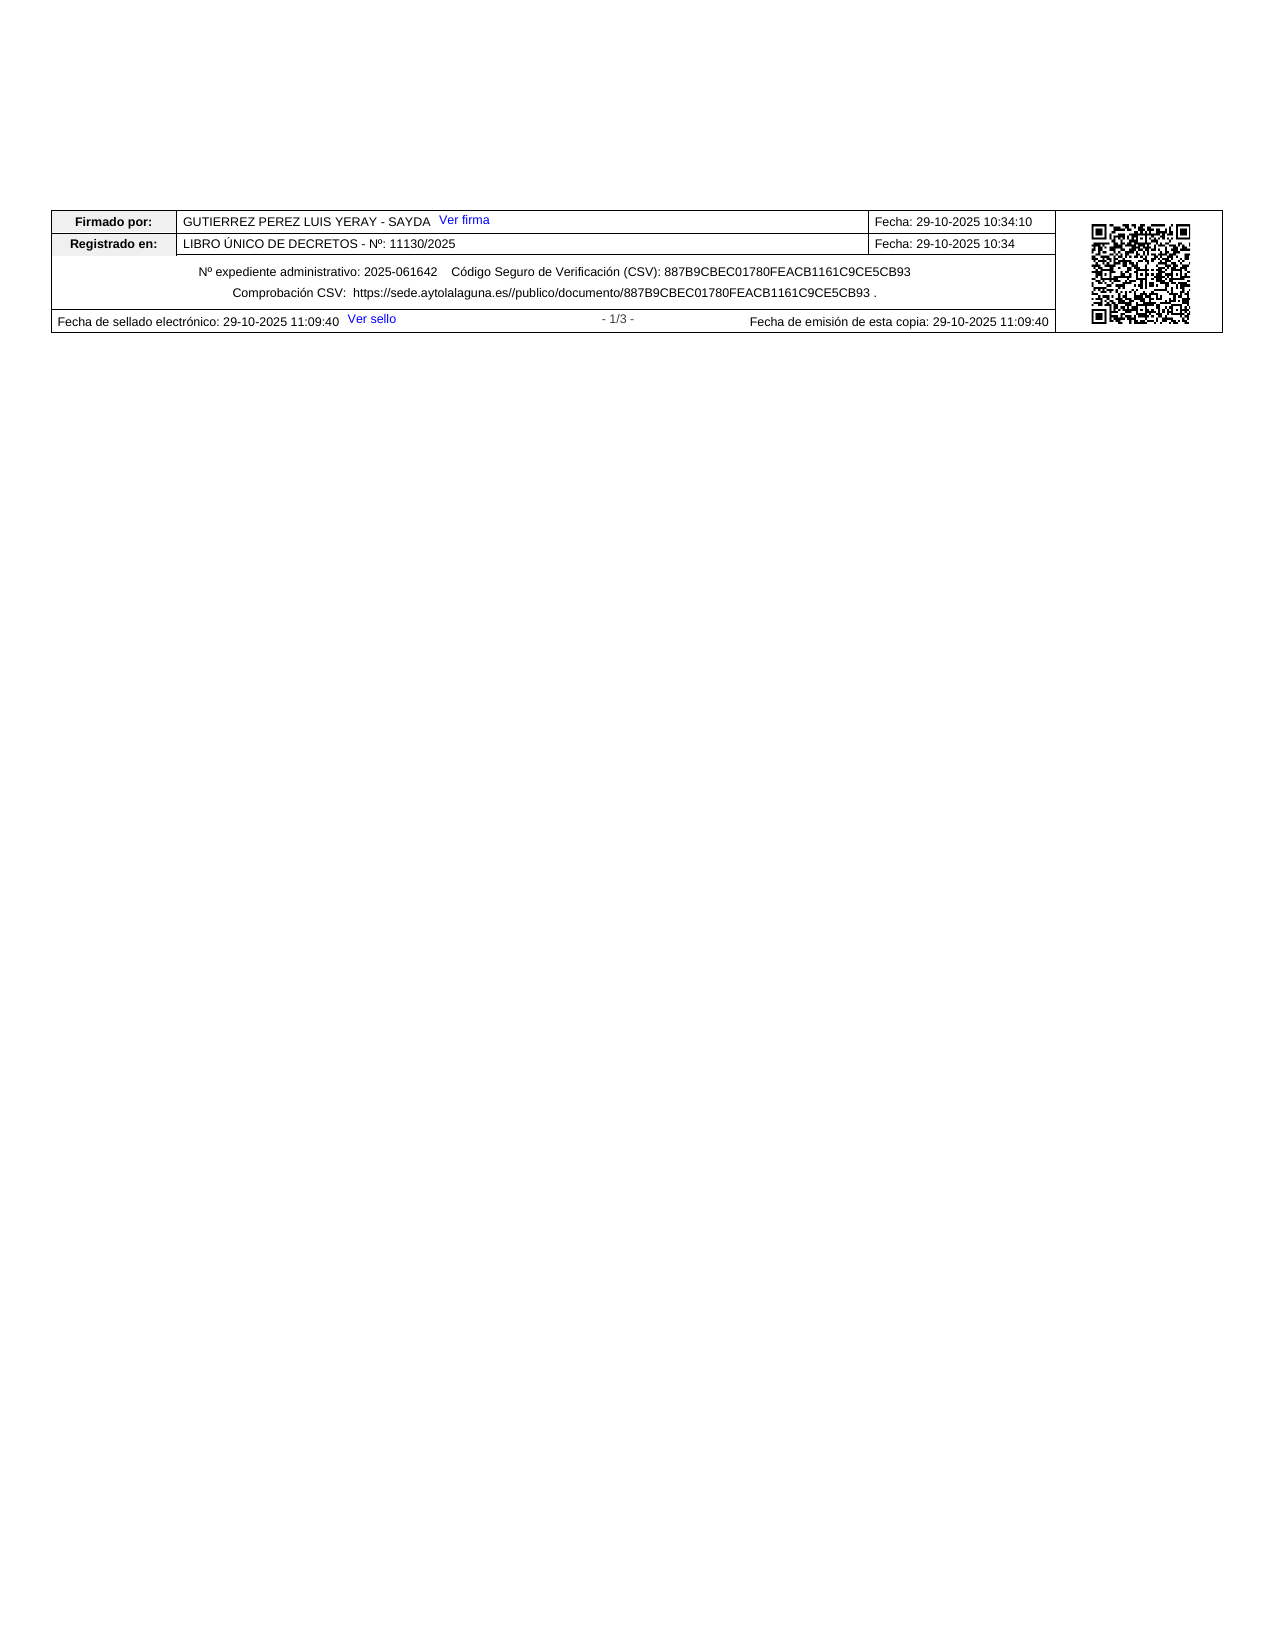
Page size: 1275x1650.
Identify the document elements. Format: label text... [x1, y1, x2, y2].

table_header [1056, 211, 1222, 332]
table_cell LIBRO ÚNICO DE DECRETOS - Nº: 11130/2025 [177, 234, 868, 254]
table_cell Nº expediente administrativo: 2025-061642 Código Seguro de Verificación (CSV): 887B9CBEC01780FEACB1161C9CE5CB93 Comprobación CSV: https://sede.aytolalaguna.es//publico/documento/887B9CBEC01780FEACB1161C9CE5CB93 . [52, 255, 1055, 308]
table_header Firmado por: [52, 211, 176, 232]
table_cell Fecha de sellado electrónico: 29-10-2025 11:09:40 Ver sello - 1/3 - Fecha de emisión de esta copia: 29-10-2025 11:09:40 [52, 310, 1055, 332]
table_cell Fecha: 29-10-2025 10:34 [869, 234, 1055, 254]
table_header GUTIERREZ PEREZ LUIS YERAY - SAYDA Ver firma [177, 211, 868, 232]
table_cell Registrado en: [52, 234, 176, 254]
table_header Fecha: 29-10-2025 10:34:10 [869, 211, 1055, 232]
